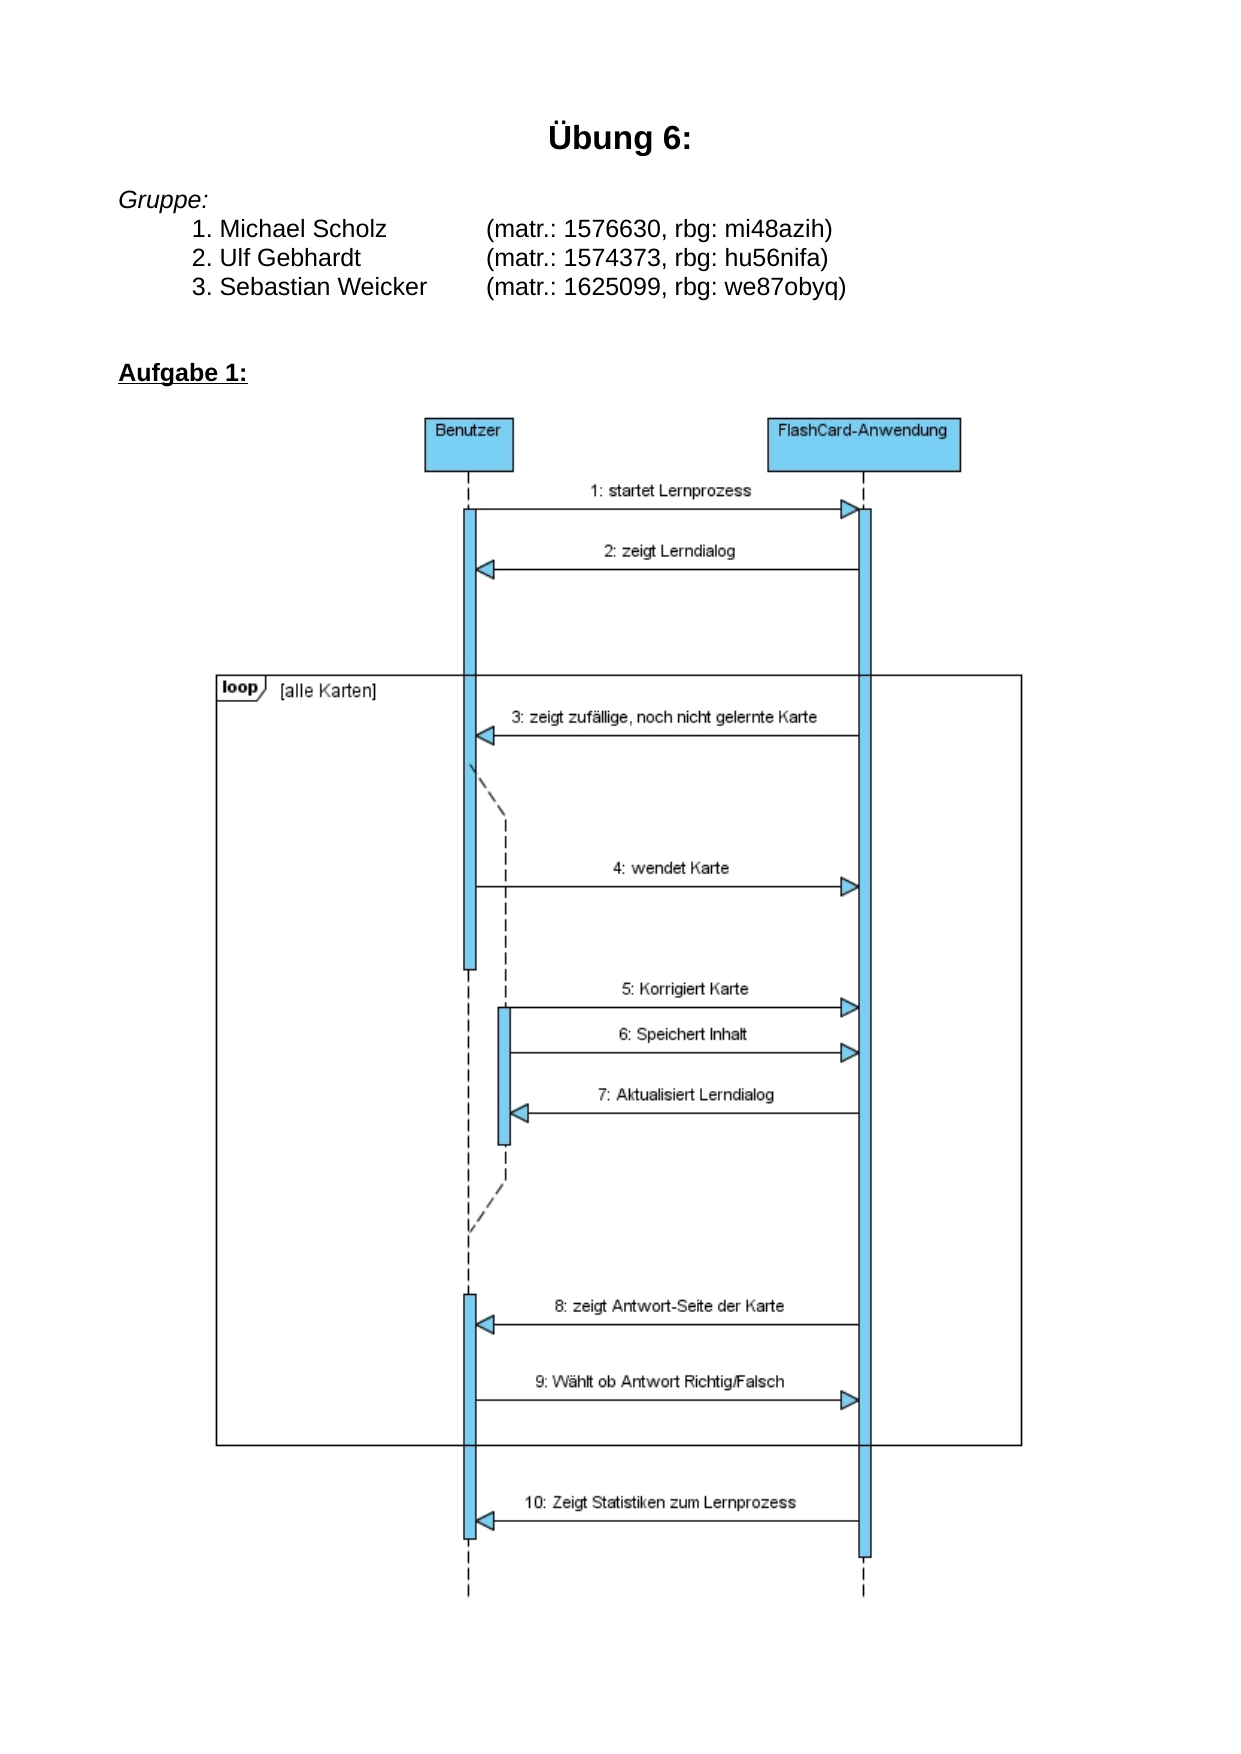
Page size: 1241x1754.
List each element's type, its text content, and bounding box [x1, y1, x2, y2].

text 2. Ulf Gebhardt (matr.: 1574373, rbg: hu56nifa) [118, 243, 1122, 272]
text Gruppe: [118, 185, 1122, 214]
text Übung 6: [118, 118, 1122, 157]
text 1. Michael Scholz (matr.: 1576630, rbg: mi48azih) [118, 214, 1122, 243]
picture [213, 415, 1027, 1602]
text 3. Sebastian Weicker (matr.: 1625099, rbg: we87obyq) [118, 272, 1122, 300]
text Aufgabe 1: [118, 358, 1122, 387]
